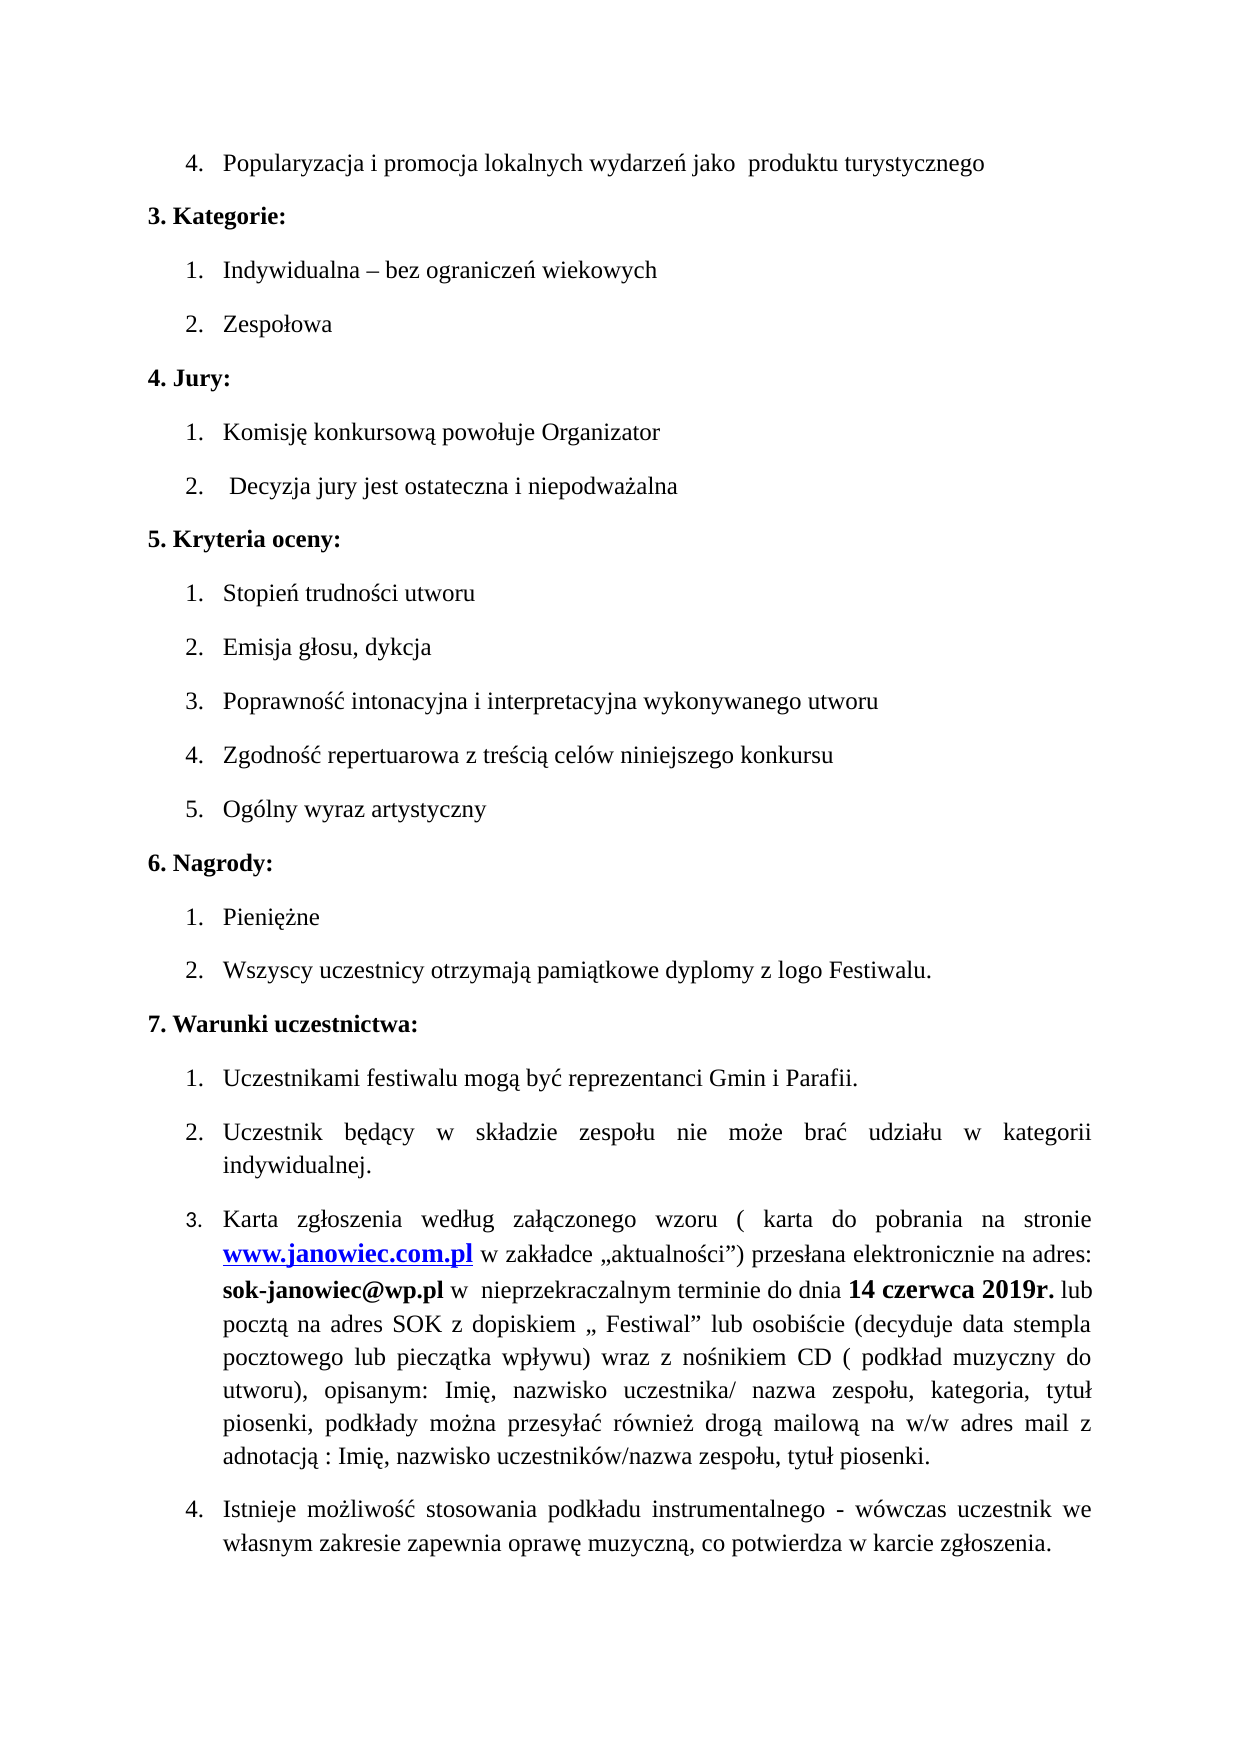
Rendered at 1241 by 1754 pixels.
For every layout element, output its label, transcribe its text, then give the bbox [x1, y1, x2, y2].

list Uczestnikami festiwalu mogą być reprezentanci Gmin i Parafii. [185, 1063, 1093, 1092]
list Decyzja jury jest ostateczna i niepodważalna [185, 471, 1093, 499]
text 3. Kategorie: [148, 201, 1093, 230]
list Pieniężne [185, 902, 1093, 930]
list Popularyzacja i promocja lokalnych wydarzeń jako produktu turystycznego [185, 148, 1093, 176]
list Istnieje możliwość stosowania podkładu instrumentalnego - wówczas uczestnik we własnym zakresie zapewnia oprawę muzyczną, co potwierdza w karcie zgłoszenia. [185, 1494, 1093, 1556]
list Komisję konkursową powołuje Organizator [185, 417, 1093, 446]
text 6. Nagrody: [148, 848, 1093, 876]
list Zgodność repertuarowa z treścią celów niniejszego konkursu [185, 740, 1093, 769]
list Wszyscy uczestnicy otrzymają pamiątkowe dyplomy z logo Festiwalu. [185, 955, 1093, 984]
list Emisja głosu, dykcja [185, 632, 1093, 661]
list Indywidualna – bez ograniczeń wiekowych [185, 255, 1093, 284]
list Poprawność intonacyjna i interpretacyjna wykonywanego utworu [185, 686, 1093, 715]
text 7. Warunki uczestnictwa: [148, 1009, 1093, 1038]
text 4. Jury: [148, 363, 1093, 392]
list Zespołowa [185, 309, 1093, 338]
list Stopień trudności utworu [185, 578, 1093, 607]
text 5. Kryteria oceny: [148, 524, 1093, 553]
list Karta zgłoszenia według załączonego wzoru ( karta do pobrania na stronie www.janowiec.com.pl w zakładce „aktualności”) przesłana elektronicznie na adres: sok-janowiec@wp.pl w nieprzekraczalnym terminie do dnia 14 czerwca 2019r. lub pocztą na adres SOK z dopiskiem „ Festiwal” lub osobiście (decyduje data stempla pocztowego lub pieczątka wpływu) wraz z nośnikiem CD ( podkład muzyczny do utworu), opisanym: Imię, nazwisko uczestnika/ nazwa zespołu, kategoria, tytuł piosenki, podkłady można przesyłać również drogą mailową na w/w adres mail z adnotacją : Imię, nazwisko uczestników/nazwa zespołu, tytuł piosenki. [185, 1204, 1093, 1469]
list Ogólny wyraz artystyczny [185, 794, 1093, 823]
list Uczestnik będący w składzie zespołu nie może brać udziału w kategorii indywidualnej. [185, 1117, 1093, 1179]
